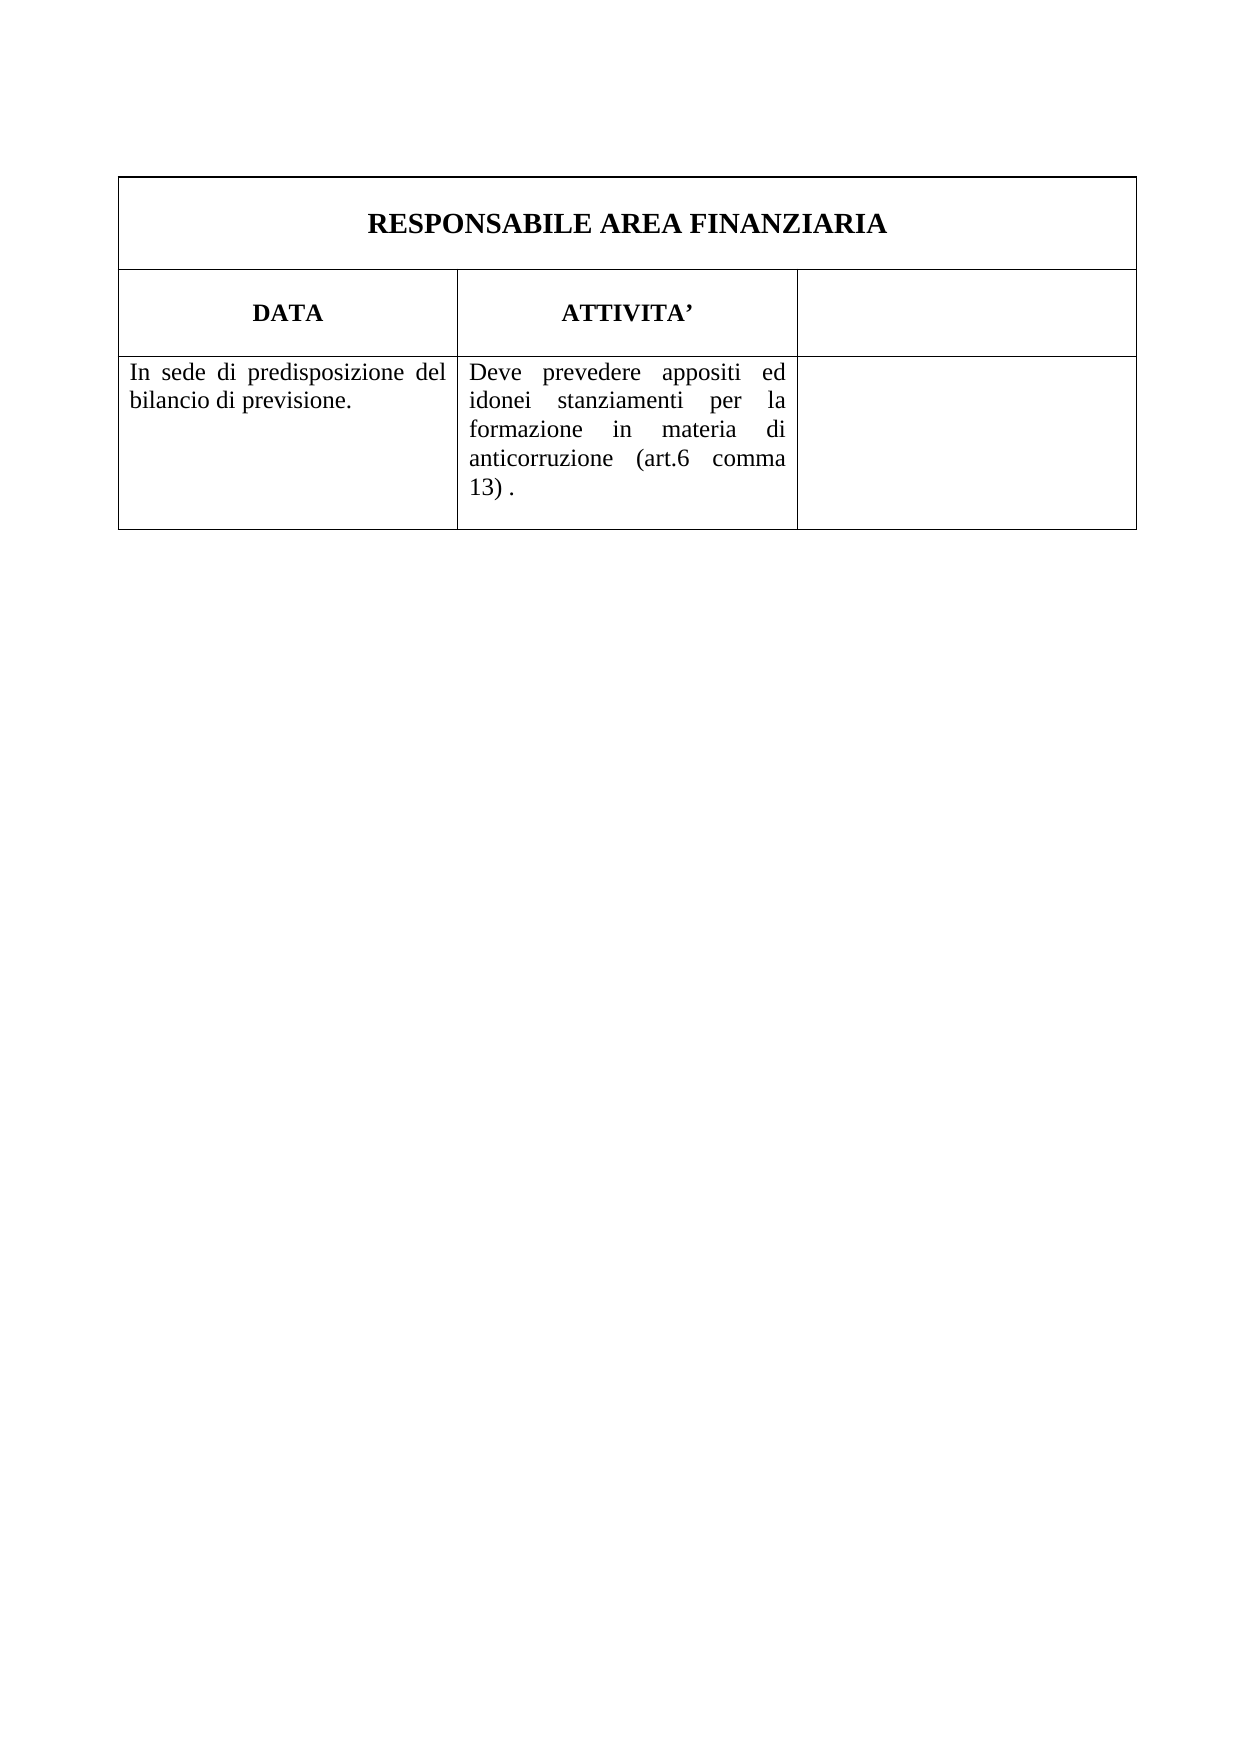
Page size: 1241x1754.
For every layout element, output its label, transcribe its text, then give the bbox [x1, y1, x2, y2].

table_cell DATA [119, 270, 457, 356]
table_cell In sede di predisposizione del bilancio di previsione. [119, 357, 457, 529]
table_cell ATTIVITA’ [458, 270, 797, 356]
table_header RESPONSABILE AREA FINANZIARIA [119, 178, 1136, 268]
table_cell [798, 357, 1136, 529]
table_cell [798, 270, 1136, 356]
table_cell Deve prevedere appositi ed idonei stanziamenti per la formazione in materia di anticorruzione (art.6 comma 13) . [458, 357, 797, 529]
